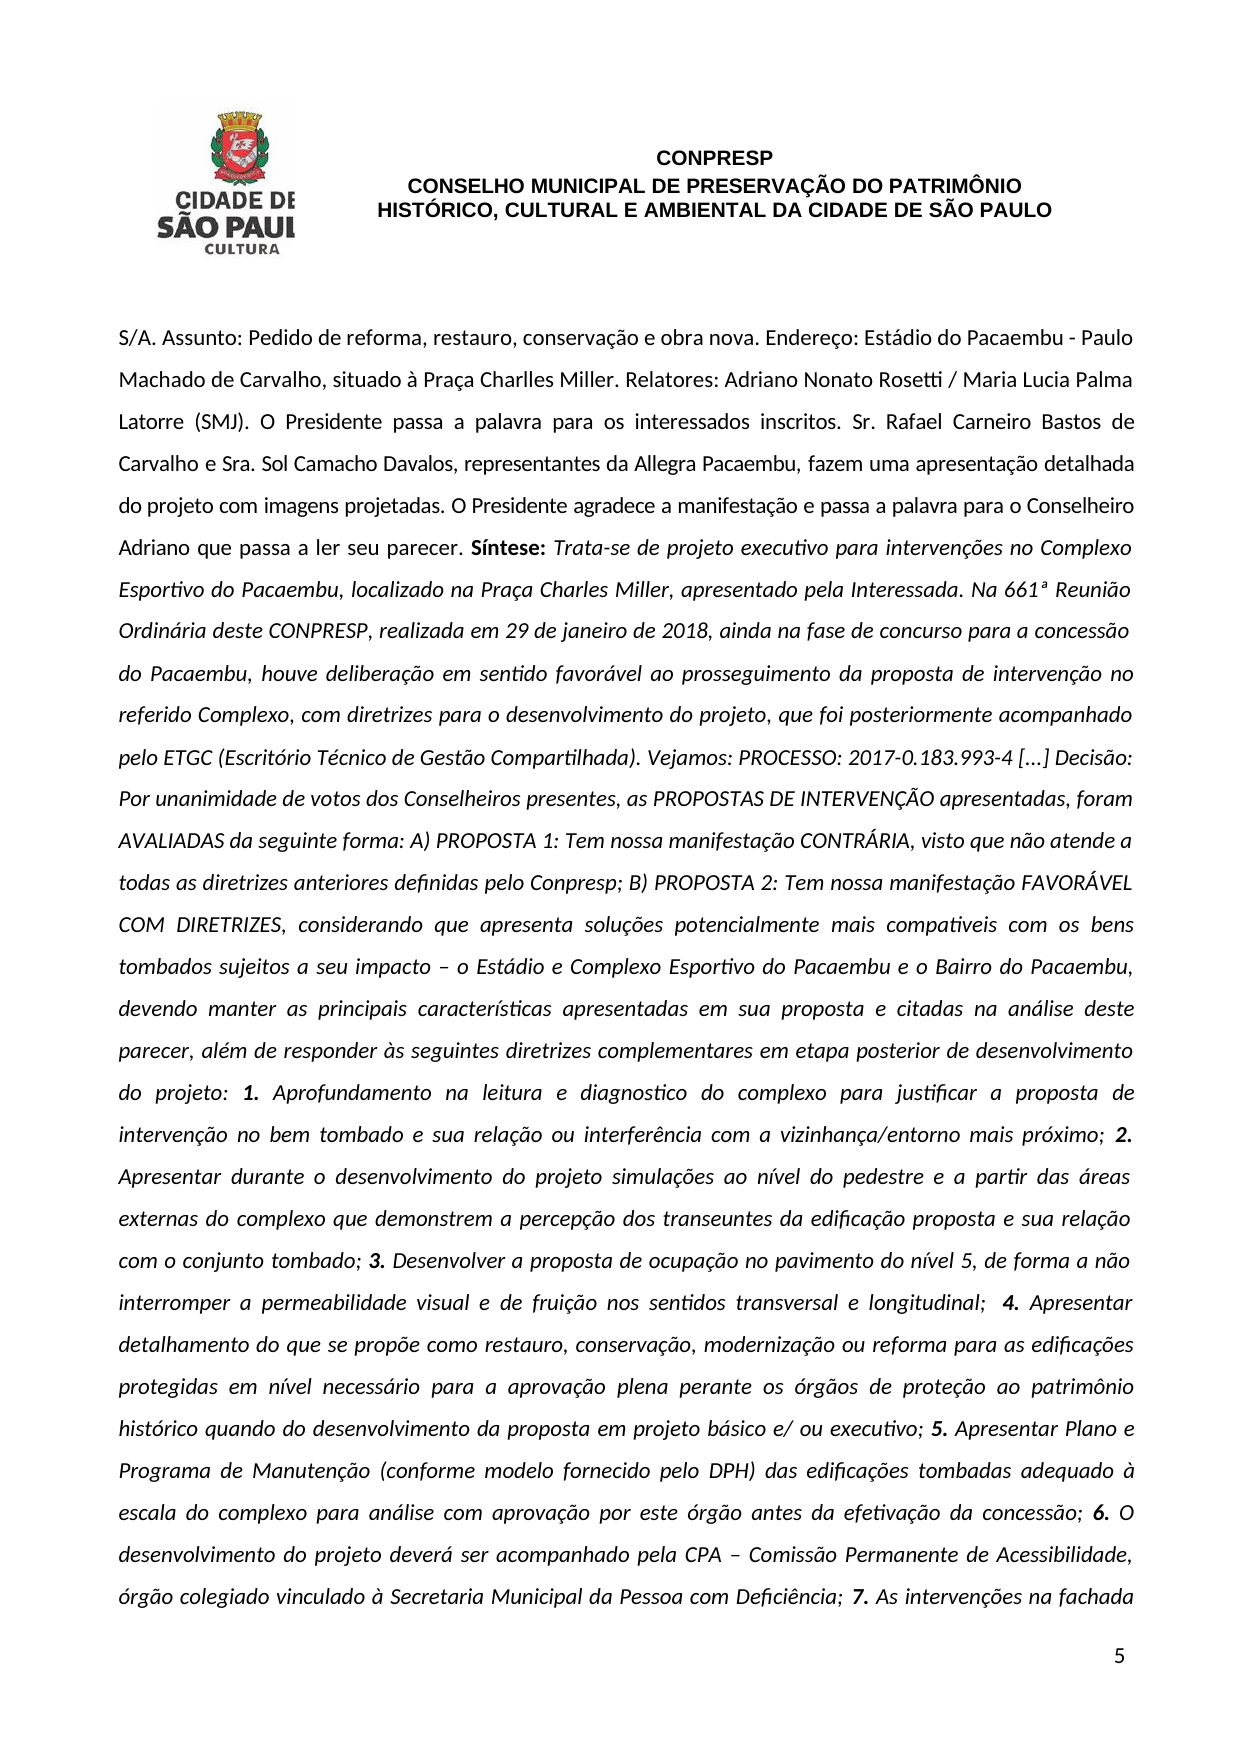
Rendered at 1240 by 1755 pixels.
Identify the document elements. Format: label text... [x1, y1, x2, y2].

text S/A. Assunto: Pedido de reforma, restauro, conservação e obra nova. Endereço: Estádio do Pacaembu - Paulo Machado de Carvalho, situado à Praça Charlles Miller. Relatores: Adriano Nonato Rosetti / Maria Lucia Palma Latorre (SMJ). O Presidente passa a palavra para os interessados inscritos. Sr. Rafael Carneiro Bastos de Carvalho e Sra. Sol Camacho Davalos, representantes da Allegra Pacaembu, fazem uma apresentação detalhada do projeto com imagens projetadas. O Presidente agradece a manifestação e passa a palavra para o Conselheiro Adriano que passa a ler seu parecer. Síntese: Trata-se de projeto executivo para intervenções no Complexo Esportivo do Pacaembu, localizado na Praça Charles Miller, apresentado pela Interessada. Na 661ª Reunião Ordinária deste CONPRESP, realizada em 29 de janeiro de 2018, ainda na fase de concurso para a concessão do Pacaembu, houve deliberação em sentido favorável ao prosseguimento da proposta de intervenção no referido Complexo, com diretrizes para o desenvolvimento do projeto, que foi posteriormente acompanhado pelo ETGC (Escritório Técnico de Gestão Compartilhada). Vejamos: PROCESSO: 2017-0.183.993-4 [...] Decisão: Por unanimidade de votos dos Conselheiros presentes, as PROPOSTAS DE INTERVENÇÃO apresentadas, foram AVALIADAS da seguinte forma: A) PROPOSTA 1: Tem nossa manifestação CONTRÁRIA, visto que não atende a todas as diretrizes anteriores deﬁnidas pelo Conpresp; B) PROPOSTA 2: Tem nossa manifestação FAVORÁVEL COM DIRETRIZES, considerando que apresenta soluções potencialmente mais compativeis com os bens tombados sujeitos a seu impacto – o Estádio e Complexo Esportivo do Pacaembu e o Bairro do Pacaembu, devendo manter as principais características apresentadas em sua proposta e citadas na análise deste parecer, além de responder às seguintes diretrizes complementares em etapa posterior de desenvolvimento do projeto: 1. Aprofundamento na leitura e diagnostico do complexo para justiﬁcar a proposta de intervenção no bem tombado e sua relação ou interferência com a vizinhança/entorno mais próximo; 2. Apresentar durante o desenvolvimento do projeto simulações ao nível do pedestre e a partir das áreas externas do complexo que demonstrem a percepção dos transeuntes da ediﬁcação proposta e sua relação com o conjunto tombado; 3. Desenvolver a proposta de ocupação no pavimento do nível 5, de forma a não interromper a permeabilidade visual e de fruição nos sentidos transversal e longitudinal; 4. Apresentar detalhamento do que se propõe como restauro, conservação, modernização ou reforma para as ediﬁcações protegidas em nível necessário para a aprovação plena perante os órgãos de proteção ao patrimônio histórico quando do desenvolvimento da proposta em projeto básico e/ ou executivo; 5. Apresentar Plano e Programa de Manutenção (conforme modelo fornecido pelo DPH) das ediﬁcações tombadas adequado à escala do complexo para análise com aprovação por este órgão antes da efetivação da concessão; 6. O desenvolvimento do projeto deverá ser acompanhado pela CPA – Comissão Permanente de Acessibilidade, órgão colegiado vinculado à Secretaria Municipal da Pessoa com Deﬁciência; 7. As intervenções na fachada [118, 323, 1135, 1610]
